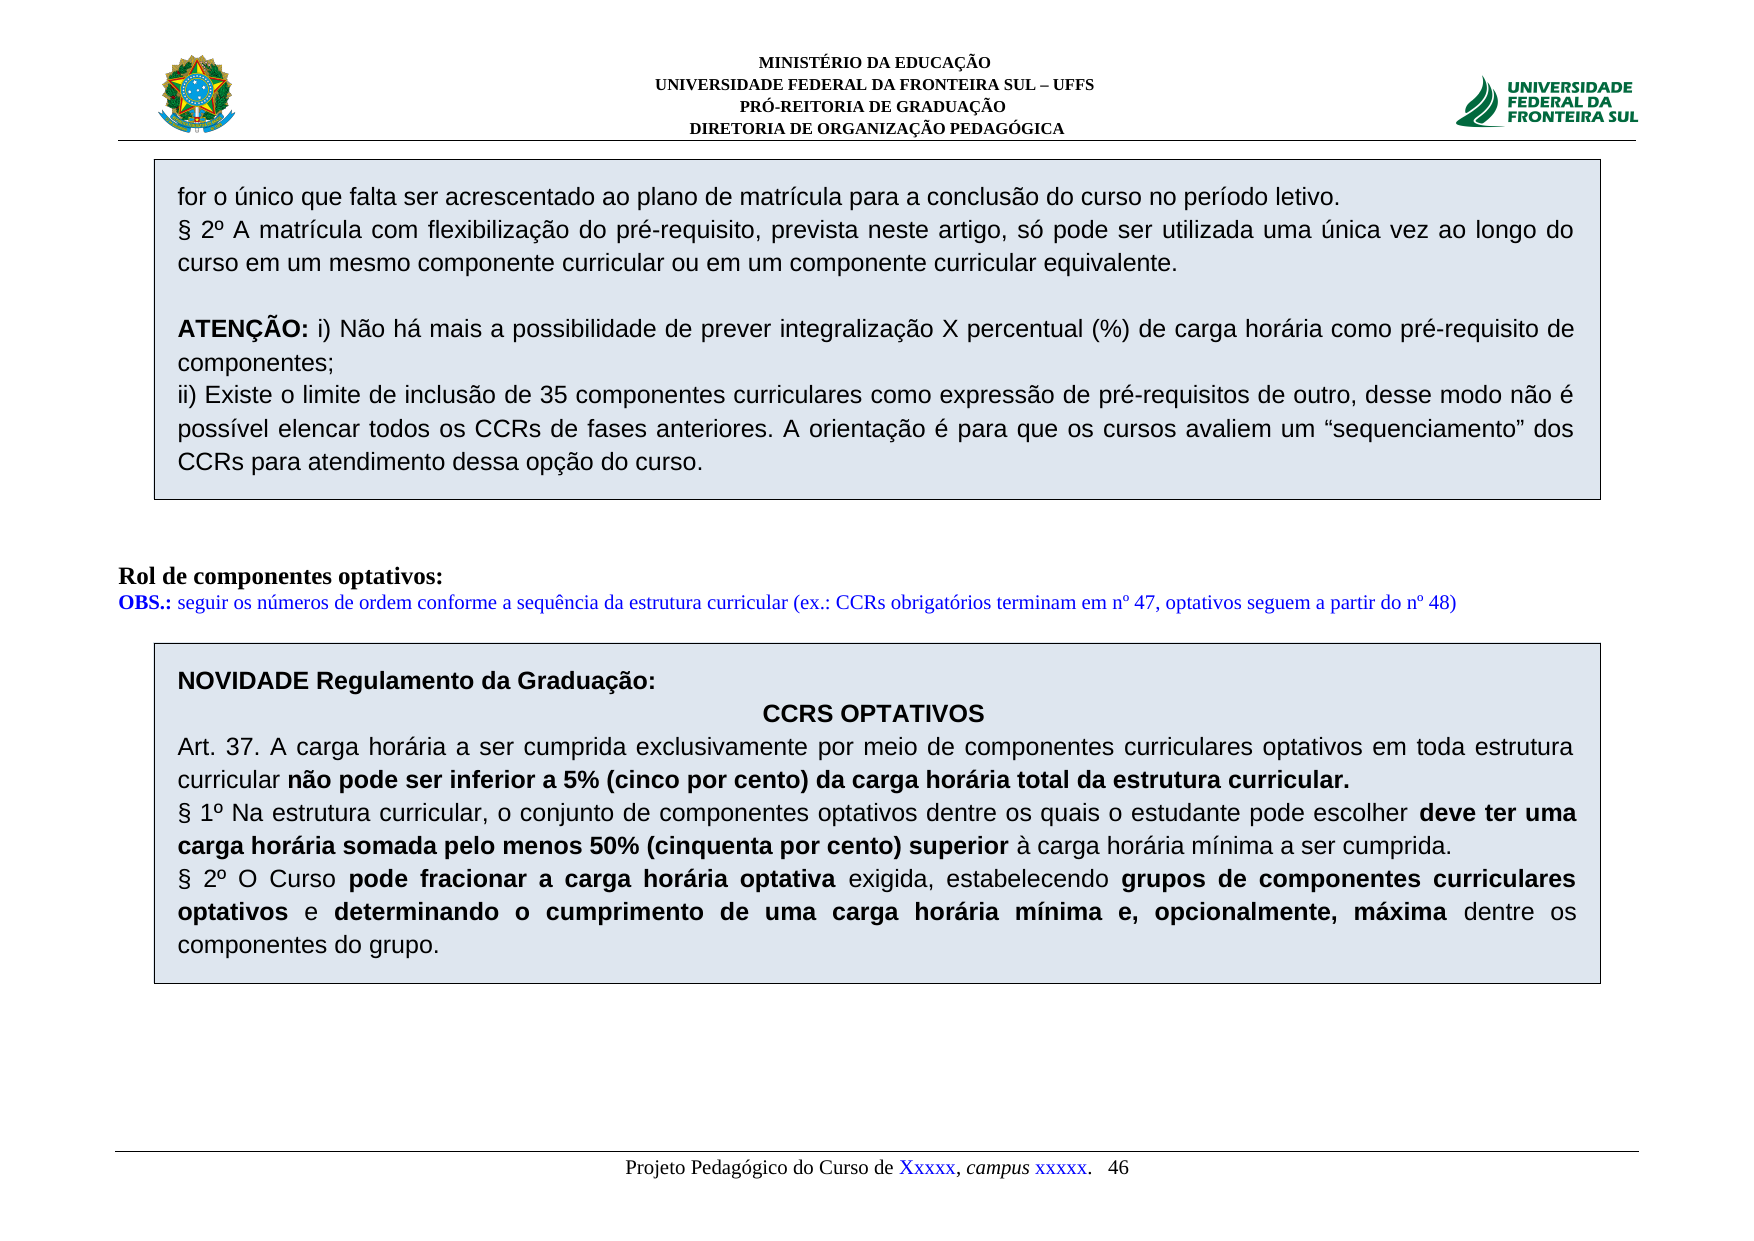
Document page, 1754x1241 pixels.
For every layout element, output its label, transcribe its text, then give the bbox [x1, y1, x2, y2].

text ii) Existe o limite de inclusão de 35 componentes curriculares como expressão de pré-requisitos de outro, desse modo não é possível elencar todos os CCRs de fases anteriores. A orientação é para que os cursos avaliem um “sequenciamento” dos CCRs para atendimento dessa opção do curso. [155, 357, 1600, 499]
text ATENÇÃO: i) Não há mais a possibilidade de prever integralização X percentual (%) de carga horária como pré-requisito de componentes; [155, 291, 1600, 357]
text NOVIDADE Regulamento da Graduação: [155, 644, 1600, 675]
text Rol de componentes optativos: [118, 561, 1636, 589]
text § 1º A exigência do inciso I do caput deste artigo é dispensada se o componente curricular para o qual se pleiteia a matrícula for o único que falta ser acrescentado ao plano de matrícula para a conclusão do curso no período letivo. [155, 160, 1600, 192]
text Art. 37. A carga horária a ser cumprida exclusivamente por meio de componentes curriculares optativos em toda estrutura curricular não pode ser inferior a 5% (cinco por cento) da carga horária total da estrutura curricular. [155, 708, 1600, 774]
text § 2º O Curso pode fracionar a carga horária optativa exigida, estabelecendo grupos de componentes curriculares optativos e determinando o cumprimento de uma carga horária mínima e, opcionalmente, máxima dentre os componentes do grupo. [155, 841, 1600, 983]
text § 2º A matrícula com flexibilização do pré-requisito, prevista neste artigo, só pode ser utilizada uma única vez ao longo do curso em um mesmo componente curricular ou em um componente curricular equivalente. [155, 192, 1600, 258]
picture [1454, 74, 1640, 130]
text CCRS OPTATIVOS [155, 675, 1600, 708]
picture [158, 55, 236, 133]
text OBS.: seguir os números de ordem conforme a sequência da estrutura curricular (ex.: CCRs obrigatórios terminam em nº 47, optativos seguem a partir do nº 48) [118, 589, 1636, 614]
text § 1º Na estrutura curricular, o conjunto de componentes optativos dentre os quais o estudante pode escolher deve ter uma carga horária somada pelo menos 50% (cinquenta por cento) superior à carga horária mínima a ser cumprida. [155, 774, 1600, 841]
